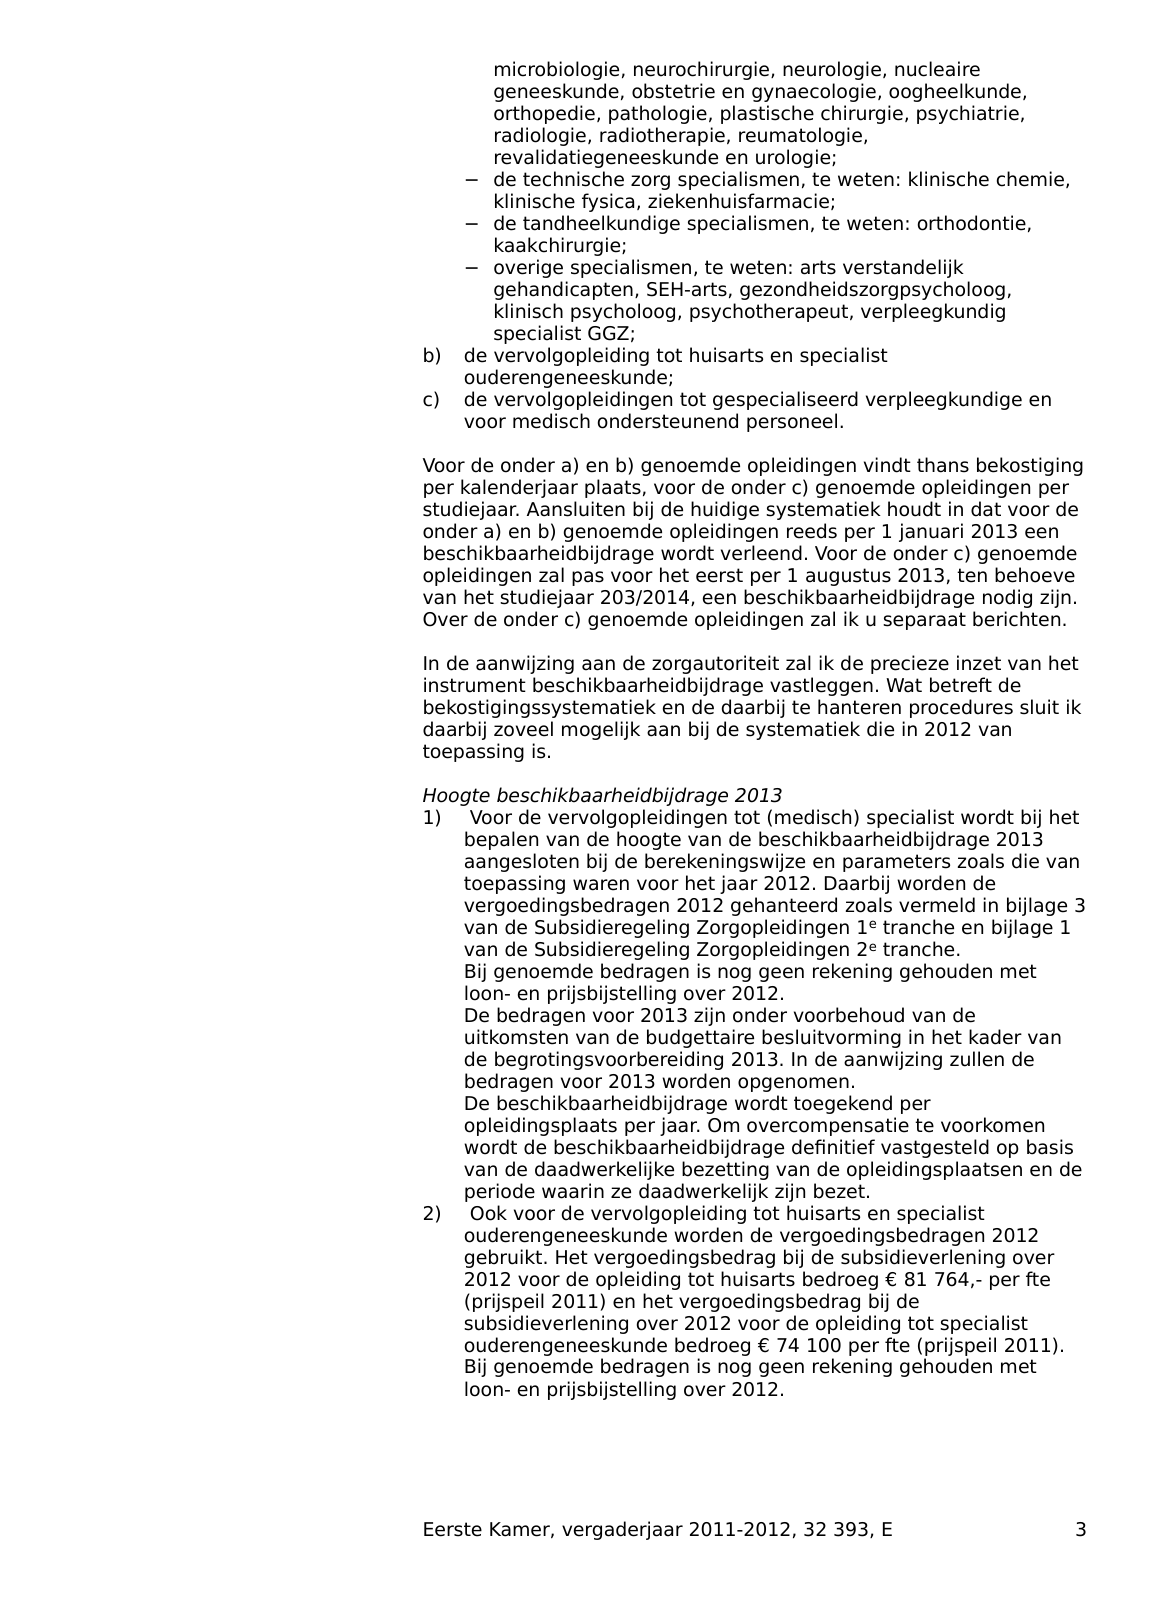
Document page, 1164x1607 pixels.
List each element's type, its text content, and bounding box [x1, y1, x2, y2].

text c) de vervolgopleidingen tot gespecialiseerd verpleegkundige en voor medisch ondersteunend personeel. [422, 389, 1087, 433]
text Voor de onder a) en b) genoemde opleidingen vindt thans bekostiging per kalenderjaar plaats, voor de onder c) genoemde opleidingen per studiejaar. Aansluiten bij de huidige systematiek houdt in dat voor de onder a) en b) genoemde opleidingen reeds per 1 januari 2013 een beschikbaarheidbijdrage wordt verleend. Voor de onder c) genoemde opleidingen zal pas voor het eerst per 1 augustus 2013, ten behoeve van het studiejaar 203/2014, een beschikbaarheidbijdrage nodig zijn. Over de onder c) genoemde opleidingen zal ik u separaat berichten. [422, 455, 1087, 631]
text − de tandheelkundige specialismen, te weten: orthodontie, kaakchirurgie; [464, 213, 1087, 257]
text 1) Voor de vervolgopleidingen tot (medisch) specialist wordt bij het bepalen van de hoogte van de beschikbaarheidbijdrage 2013 aangesloten bij de berekeningswijze en parameters zoals die van toepassing waren voor het jaar 2012. Daarbij worden de vergoedingsbedragen 2012 gehanteerd zoals vermeld in bijlage 3 van de Subsidieregeling Zorgopleidingen 1e tranche en bijlage 1 van de Subsidieregeling Zorgopleidingen 2e tranche. [422, 807, 1087, 961]
text − overige specialismen, te weten: arts verstandelijk gehandicapten, SEH-arts, gezondheidszorgpsycholoog, klinisch psycholoog, psychotherapeut, verpleegkundig specialist GGZ; [464, 257, 1087, 345]
text 2) Ook voor de vervolgopleiding tot huisarts en specialist ouderengeneeskunde worden de vergoedingsbedragen 2012 gebruikt. Het vergoedingsbedrag bij de subsidieverlening over 2012 voor de opleiding tot huisarts bedroeg € 81 764,- per fte (prijspeil 2011) en het vergoedingsbedrag bij de subsidieverlening over 2012 voor de opleiding tot specialist ouderengeneeskunde bedroeg € 74 100 per fte (prijspeil 2011). [422, 1203, 1087, 1356]
text b) de vervolgopleiding tot huisarts en specialist ouderengeneeskunde; [422, 345, 1087, 389]
text In de aanwijzing aan de zorgautoriteit zal ik de precieze inzet van het instrument beschikbaarheidbijdrage vastleggen. Wat betreft de bekostigingssystematiek en de daarbij te hanteren procedures sluit ik daarbij zoveel mogelijk aan bij de systematiek die in 2012 van toepassing is. [422, 653, 1087, 763]
text De beschikbaarheidbijdrage wordt toegekend per opleidingsplaats per jaar. Om overcompensatie te voorkomen wordt de beschikbaarheidbijdrage definitief vastgesteld op basis van de daadwerkelijke bezetting van de opleidingsplaatsen en de periode waarin ze daadwerkelijk zijn bezet. [464, 1093, 1087, 1203]
text Bij genoemde bedragen is nog geen rekening gehouden met loon- en prijsbijstelling over 2012. [464, 1356, 1087, 1400]
text microbiologie, neurochirurgie, neurologie, nucleaire geneeskunde, obstetrie en gynaecologie, oogheelkunde, orthopedie, pathologie, plastische chirurgie, psychiatrie, radiologie, radiotherapie, reumatologie, revalidatiegeneeskunde en urologie; [464, 59, 1087, 169]
subtitle Hoogte beschikbaarheidbijdrage 2013 [422, 785, 1087, 807]
text Bij genoemde bedragen is nog geen rekening gehouden met loon- en prijsbijstelling over 2012. [464, 961, 1087, 1005]
text − de technische zorg specialismen, te weten: klinische chemie, klinische fysica, ziekenhuisfarmacie; [464, 169, 1087, 213]
text De bedragen voor 2013 zijn onder voorbehoud van de uitkomsten van de budgettaire besluitvorming in het kader van de begrotingsvoorbereiding 2013. In de aanwijzing zullen de bedragen voor 2013 worden opgenomen. [464, 1005, 1087, 1093]
